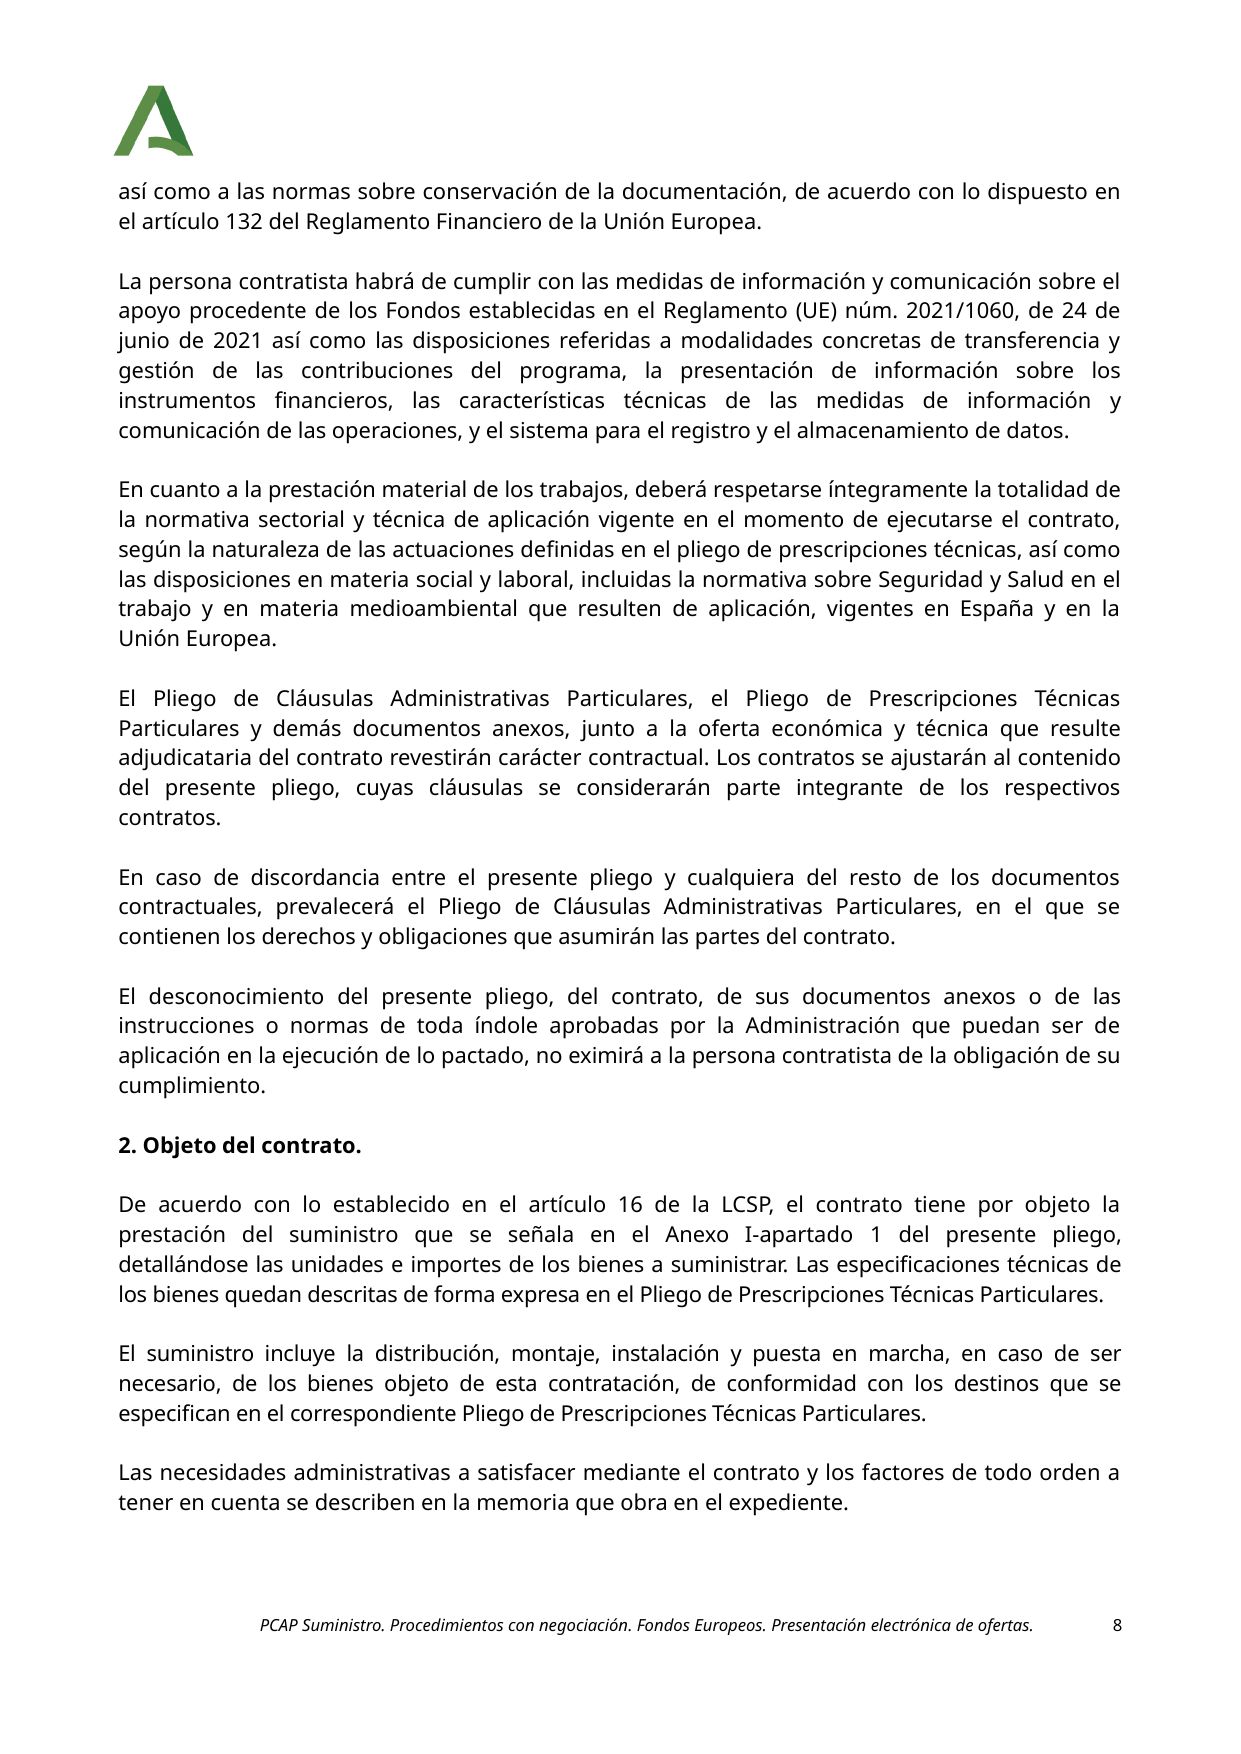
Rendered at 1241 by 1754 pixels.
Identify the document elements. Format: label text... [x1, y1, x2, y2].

text En caso de discordancia entre el presente pliego y cualquiera del resto de los documentos contractuales, prevalecerá el Pliego de Cláusulas Administrativas Particulares, en el que se contienen los derechos y obligaciones que asumirán las partes del contrato. [118, 862, 1122, 951]
text así como a las normas sobre conservación de la documentación, de acuerdo con lo dispuesto en el artículo 132 del Reglamento Financiero de la Unión Europea. [118, 176, 1122, 236]
text Las necesidades administrativas a satisfacer mediante el contrato y los factores de todo orden a tener en cuenta se describen en la memoria que obra en el expediente. [118, 1457, 1122, 1517]
text La persona contratista habrá de cumplir con las medidas de información y comunicación sobre el apoyo procedente de los Fondos establecidas en el Reglamento (UE) núm. 2021/1060, de 24 de junio de 2021 así como las disposiciones referidas a modalidades concretas de transferencia y gestión de las contribuciones del programa, la presentación de información sobre los instrumentos financieros, las características técnicas de las medidas de información y comunicación de las operaciones, y el sistema para el registro y el almacenamiento de datos. [118, 266, 1122, 444]
picture [109, 81, 198, 160]
subtitle 2. Objeto del contrato. [118, 1130, 1122, 1159]
text El desconocimiento del presente pliego, del contrato, de sus documentos anexos o de las instrucciones o normas de toda índole aprobadas por la Administración que puedan ser de aplicación en la ejecución de lo pactado, no eximirá a la persona contratista de la obligación de su cumplimiento. [118, 981, 1122, 1100]
text De acuerdo con lo establecido en el artículo 16 de la LCSP, el contrato tiene por objeto la prestación del suministro que se señala en el Anexo I-apartado 1 del presente pliego, detallándose las unidades e importes de los bienes a suministrar. Las especificaciones técnicas de los bienes quedan descritas de forma expresa en el Pliego de Prescripciones Técnicas Particulares. [118, 1189, 1122, 1308]
text El Pliego de Cláusulas Administrativas Particulares, el Pliego de Prescripciones Técnicas Particulares y demás documentos anexos, junto a la oferta económica y técnica que resulte adjudicataria del contrato revestirán carácter contractual. Los contratos se ajustarán al contenido del presente pliego, cuyas cláusulas se considerarán parte integrante de los respectivos contratos. [118, 683, 1122, 832]
text El suministro incluye la distribución, montaje, instalación y puesta en marcha, en caso de ser necesario, de los bienes objeto de esta contratación, de conformidad con los destinos que se especifican en el correspondiente Pliego de Prescripciones Técnicas Particulares. [118, 1338, 1122, 1428]
text En cuanto a la prestación material de los trabajos, deberá respetarse íntegramente la totalidad de la normativa sectorial y técnica de aplicación vigente en el momento de ejecutarse el contrato, según la naturaleza de las actuaciones definidas en el pliego de prescripciones técnicas, así como las disposiciones en materia social y laboral, incluidas la normativa sobre Seguridad y Salud en el trabajo y en materia medioambiental que resulten de aplicación, vigentes en España y en la Unión Europea. [118, 474, 1122, 653]
